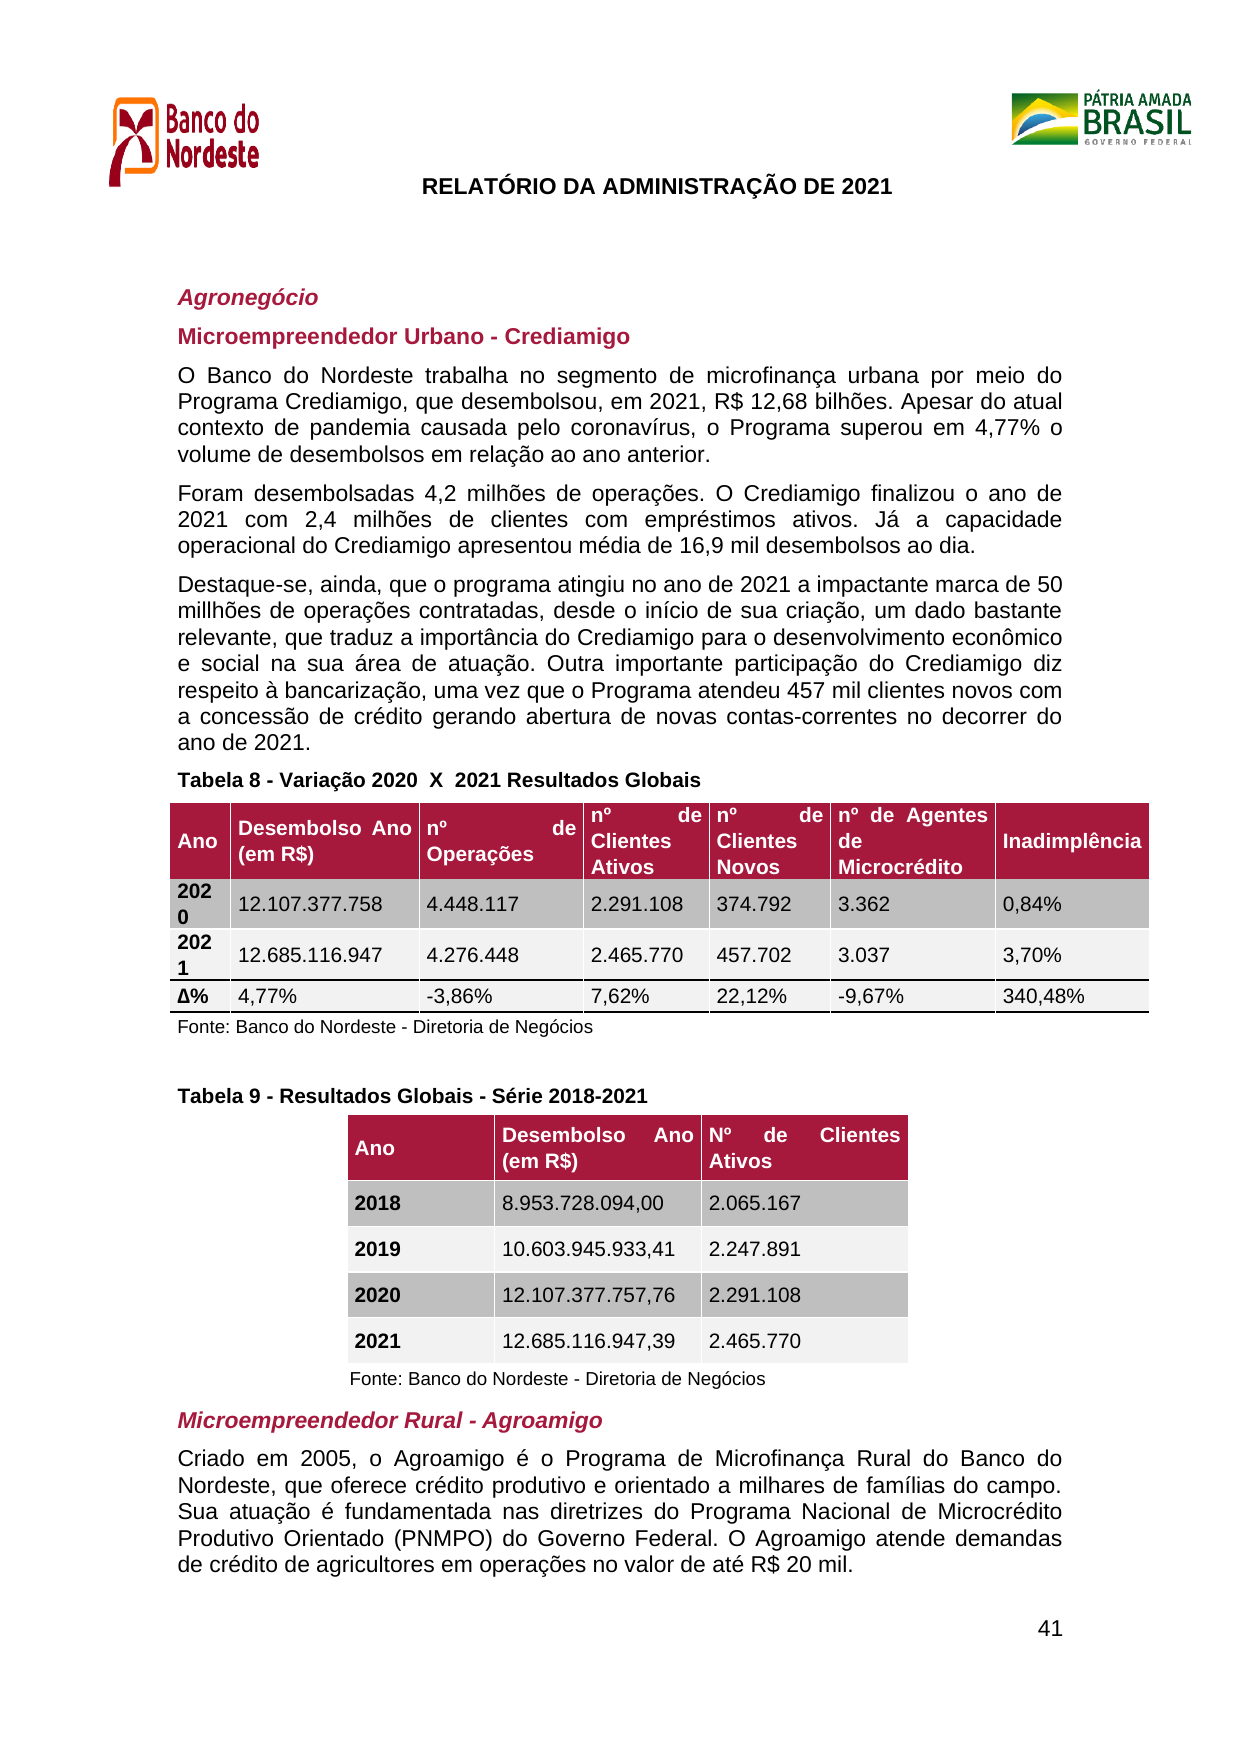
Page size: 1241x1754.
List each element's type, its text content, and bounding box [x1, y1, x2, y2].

table_header nº de Agentes de Microcrédito [831, 803, 995, 879]
table_cell 22,12% [710, 981, 830, 1011]
table_cell 2.065.167 [702, 1181, 908, 1226]
table_cell 12.685.116.947,39 [495, 1318, 701, 1363]
table_header Inadimplência [996, 803, 1149, 879]
table_header nº de Clientes Novos [710, 803, 830, 879]
table_cell 2020 [170, 879, 230, 928]
table_header nº de Operações [420, 803, 583, 879]
table_cell 4,77% [231, 981, 419, 1011]
table_header nº de Clientes Ativos [584, 803, 709, 879]
text Agronegócio [177, 284, 1063, 310]
table_cell 2.465.770 [702, 1318, 908, 1363]
table_cell -9,67% [831, 981, 995, 1011]
table_cell 3.362 [831, 879, 995, 928]
table_cell [244, 1226, 347, 1271]
table_cell Fonte: Banco do Nordeste - Diretoria de Negócios [244, 1364, 908, 1394]
table_cell 8.953.728.094,00 [495, 1181, 701, 1226]
table_cell 0,84% [996, 879, 1149, 928]
table_cell [244, 1317, 347, 1363]
table_cell 12.107.377.758 [231, 879, 419, 928]
text Tabela 8 - Variação 2020 X 2021 Resultados Globais [177, 768, 1063, 792]
table_header Ano [348, 1115, 494, 1180]
table_cell 2.465.770 [584, 930, 709, 979]
text Microempreendedor Rural - Agroamigo [177, 1407, 1063, 1433]
text Foram desembolsadas 4,2 milhões de operações. O Crediamigo finalizou o ano de 2021 com 2,4 milhões de clientes com empréstimos ativos. Já a capacidade operacional do Crediamigo apresentou média de 16,9 mil desembolsos ao dia. [177, 479, 1063, 559]
table_cell 3.037 [831, 930, 995, 979]
table_header Nº de Clientes Ativos [702, 1115, 908, 1180]
text Destaque-se, ainda, que o programa atingiu no ano de 2021 a impactante marca de 50 millhões de operações contratadas, desde o início de sua criação, um dado bastante relevante, que traduz a importância do Crediamigo para o desenvolvimento econômico e social na sua área de atuação. Outra importante participação do Crediamigo diz respeito à bancarização, uma vez que o Programa atendeu 457 mil clientes novos com a concessão de crédito gerando abertura de novas contas-correntes no decorrer do ano de 2021. [177, 571, 1063, 756]
table_header Desembolso Ano (em R$) [495, 1115, 701, 1180]
table_cell 2.291.108 [702, 1273, 908, 1317]
table_cell 340,48% [996, 981, 1149, 1011]
table_cell 2020 [348, 1273, 494, 1317]
table_cell 2.291.108 [584, 879, 709, 928]
table_cell 2021 [170, 930, 230, 979]
table_cell 12.107.377.757,76 [495, 1273, 701, 1317]
table_cell Fonte: Banco do Nordeste - Diretoria de Negócios [170, 1013, 1150, 1040]
text Tabela 9 - Resultados Globais - Série 2018-2021 [177, 1084, 1063, 1108]
table_cell 10.603.945.933,41 [495, 1227, 701, 1271]
table_header [244, 1114, 347, 1180]
table_cell 457.702 [710, 930, 830, 979]
table_cell 2.247.891 [702, 1227, 908, 1271]
table_cell 374.792 [710, 879, 830, 928]
table_cell 7,62% [584, 981, 709, 1011]
table_cell 2018 [348, 1181, 494, 1226]
text Microempreendedor Urbano - Crediamigo [177, 323, 1063, 349]
table_cell [244, 1271, 347, 1317]
table_cell 2019 [348, 1227, 494, 1271]
table_header Ano [170, 803, 230, 879]
table_cell 4.448.117 [420, 879, 583, 928]
text Criado em 2005, o Agroamigo é o Programa de Microfinança Rural do Banco do Nordeste, que oferece crédito produtivo e orientado a milhares de famílias do campo. Sua atuação é fundamentada nas diretrizes do Programa Nacional de Microcrédito Produtivo Orientado (PNMPO) do Governo Federal. O Agroamigo atende demandas de crédito de agricultores em operações no valor de até R$ 20 mil. [177, 1445, 1063, 1577]
table_cell ∆% [170, 981, 230, 1011]
table_cell 4.276.448 [420, 930, 583, 979]
picture [1011, 89, 1192, 145]
table_cell 2021 [348, 1318, 494, 1363]
text O Banco do Nordeste trabalha no segmento de microfinança urbana por meio do Programa Crediamigo, que desembolsou, em 2021, R$ 12,68 bilhões. Apesar do atual contexto de pandemia causada pelo coronavírus, o Programa superou em 4,77% o volume de desembolsos em relação ao ano anterior. [177, 362, 1063, 467]
table_header Desembolso Ano (em R$) [231, 803, 419, 879]
picture [102, 86, 263, 194]
table_cell 12.685.116.947 [231, 930, 419, 979]
table_cell -3,86% [420, 981, 583, 1011]
table_cell [244, 1180, 347, 1226]
table_cell 3,70% [996, 930, 1149, 979]
